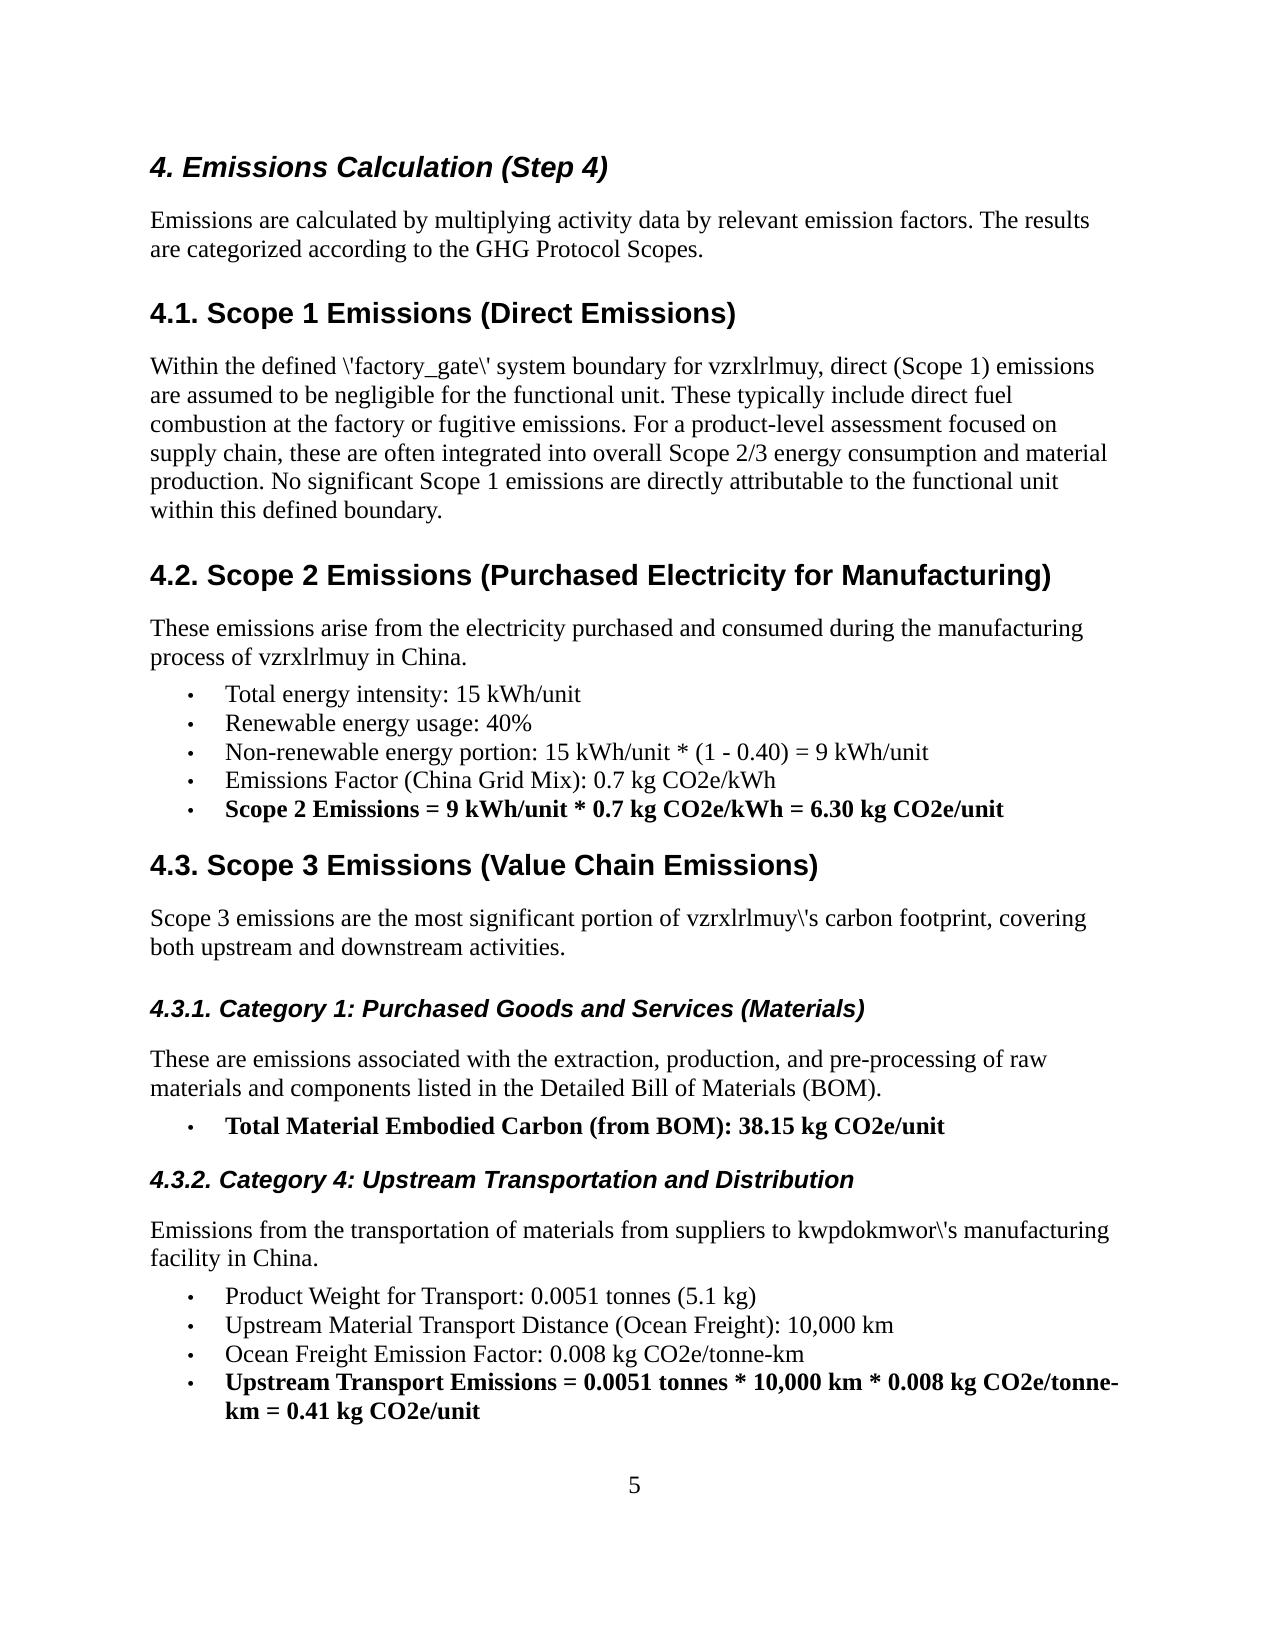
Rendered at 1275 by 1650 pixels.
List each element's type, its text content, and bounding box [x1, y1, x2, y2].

list Emissions Factor (China Grid Mix): 0.7 kg CO2e/kWh [187, 766, 1125, 794]
list Non-renewable energy portion: 15 kWh/unit * (1 - 0.40) = 9 kWh/unit [187, 737, 1125, 766]
list Ocean Freight Emission Factor: 0.008 kg CO2e/tonne-km [187, 1339, 1125, 1367]
list Upstream Transport Emissions = 0.0051 tonnes * 10,000 km * 0.008 kg CO2e/tonne-km = 0.41 kg CO2e/unit [187, 1367, 1125, 1425]
subtitle 4.3.1. Category 1: Purchased Goods and Services (Materials) [150, 994, 1125, 1023]
text These emissions arise from the electricity purchased and consumed during the manufacturing process of vzrxlrlmuy in China. [150, 613, 1125, 670]
text These are emissions associated with the extraction, production, and pre-processing of raw materials and components listed in the Detailed Bill of Materials (BOM). [150, 1044, 1125, 1102]
list Total energy intensity: 15 kWh/unit [187, 679, 1125, 708]
list Renewable energy usage: 40% [187, 708, 1125, 737]
subtitle 4.3.2. Category 4: Upstream Transportation and Distribution [150, 1165, 1125, 1193]
subtitle 4. Emissions Calculation (Step 4) [150, 150, 1125, 183]
text Emissions from the transportation of materials from suppliers to kwpdokmwor\'s manufacturing facility in China. [150, 1215, 1125, 1272]
list Scope 2 Emissions = 9 kWh/unit * 0.7 kg CO2e/kWh = 6.30 kg CO2e/unit [187, 794, 1125, 823]
list Product Weight for Transport: 0.0051 tonnes (5.1 kg) [187, 1281, 1125, 1310]
text Within the defined \'factory_gate\' system boundary for vzrxlrlmuy, direct (Scope 1) emissions are assumed to be negligible for the functional unit. These typically include direct fuel combustion at the factory or fugitive emissions. For a product-level assessment focused on supply chain, these are often integrated into overall Scope 2/3 energy consumption and material production. No significant Scope 1 emissions are directly attributable to the functional unit within this defined boundary. [150, 351, 1125, 524]
text Emissions are calculated by multiplying activity data by relevant emission factors. The results are categorized according to the GHG Protocol Scopes. [150, 205, 1125, 262]
list Total Material Embodied Carbon (from BOM): 38.15 kg CO2e/unit [187, 1111, 1125, 1140]
subtitle 4.3. Scope 3 Emissions (Value Chain Emissions) [150, 848, 1125, 882]
text Scope 3 emissions are the most significant portion of vzrxlrlmuy\'s carbon footprint, covering both upstream and downstream activities. [150, 903, 1125, 961]
subtitle 4.2. Scope 2 Emissions (Purchased Electricity for Manufacturing) [150, 558, 1125, 591]
subtitle 4.1. Scope 1 Emissions (Direct Emissions) [150, 296, 1125, 330]
list Upstream Material Transport Distance (Ocean Freight): 10,000 km [187, 1310, 1125, 1339]
